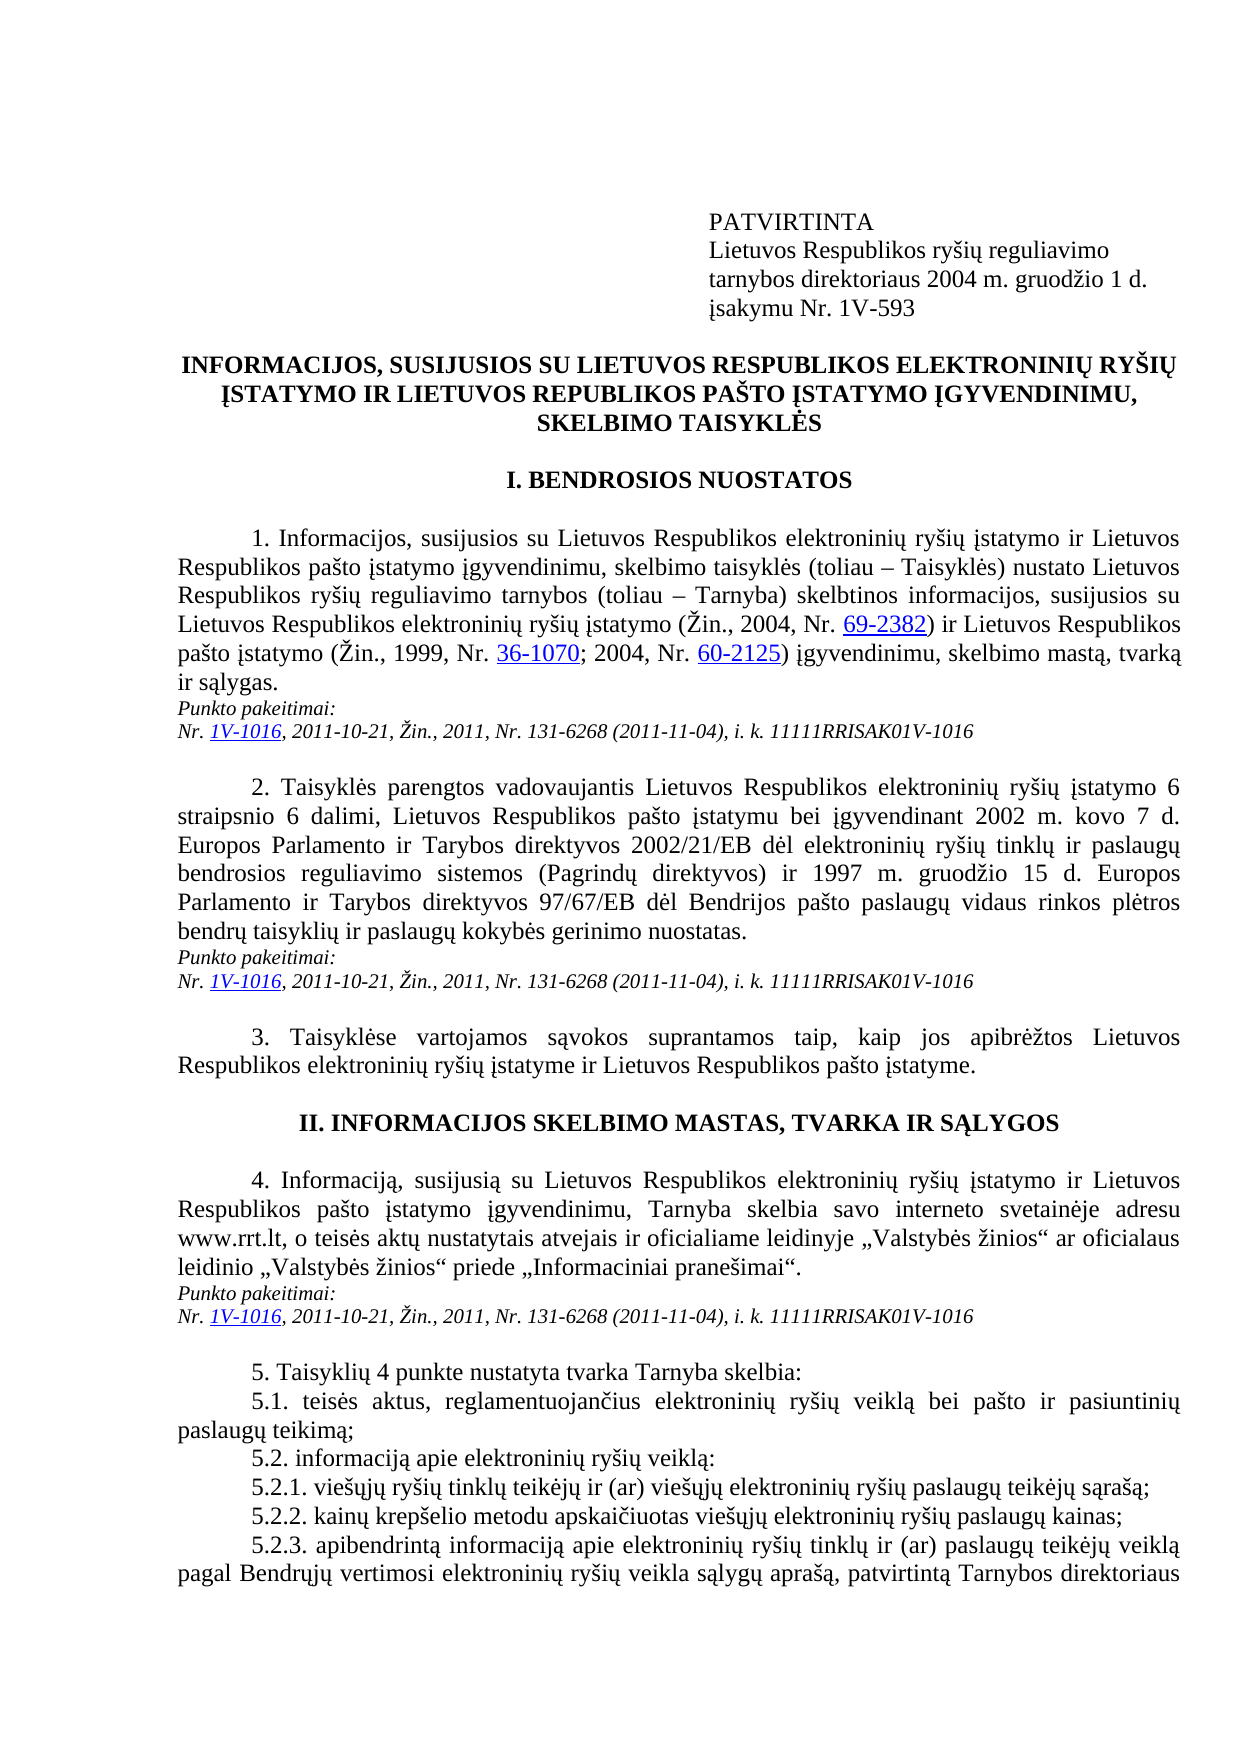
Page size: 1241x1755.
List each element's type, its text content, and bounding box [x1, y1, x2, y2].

text II. INFORMACIJOS SKELBIMO MASTAS, TVARKA IR SĄLYGOS [177, 1108, 1181, 1137]
text 4. Informaciją, susijusią su Lietuvos Respublikos elektroninių ryšių įstatymo ir Lietuvos Respublikos pašto įstatymo įgyvendinimu, Tarnyba skelbia savo interneto svetainėje adresu www.rrt.lt, o teisės aktų nustatytais atvejais ir oficialiame leidinyje „Valstybės žinios“ ar oficialaus leidinio „Valstybės žinios“ priede „Informaciniai pranešimai“. [177, 1165, 1181, 1280]
text INFORMACIJOS, SUSIJUSIOs SU LIETUVOS RESPUBLIKOS ELEKTRONINIŲ RYŠIŲ ĮSTATYMO ir lietuvos republikos pašto įstatymo ĮGYVENDINIMU, SKELBIMO TAISYKLĖS [177, 350, 1181, 437]
text 2. Taisyklės parengtos vadovaujantis Lietuvos Respublikos elektroninių ryšių įstatymo 6 straipsnio 6 dalimi, Lietuvos Respublikos pašto įstatymu bei įgyvendinant 2002 m. kovo 7 d. Europos Parlamento ir Tarybos direktyvos 2002/21/EB dėl elektroninių ryšių tinklų ir paslaugų bendrosios reguliavimo sistemos (Pagrindų direktyvos) ir 1997 m. gruodžio 15 d. Europos Parlamento ir Tarybos direktyvos 97/67/EB dėl Bendrijos pašto paslaugų vidaus rinkos plėtros bendrų taisyklių ir paslaugų kokybės gerinimo nuostatas. [177, 772, 1181, 945]
text Lietuvos Respublikos ryšių reguliavimo [177, 235, 1181, 264]
text 1. Informacijos, susijusios su Lietuvos Respublikos elektroninių ryšių įstatymo ir Lietuvos Respublikos pašto įstatymo įgyvendinimu, skelbimo taisyklės (toliau – Taisyklės) nustato Lietuvos Respublikos ryšių reguliavimo tarnybos (toliau – Tarnyba) skelbtinos informacijos, susijusios su Lietuvos Respublikos elektroninių ryšių įstatymo (Žin., 2004, Nr. 69-2382) ir Lietuvos Respublikos pašto įstatymo (Žin., 1999, Nr. 36-1070; 2004, Nr. 60-2125) įgyvendinimu, skelbimo mastą, tvarką ir sąlygas. [177, 523, 1181, 695]
text 5.1. teisės aktus, reglamentuojančius elektroninių ryšių veiklą bei pašto ir pasiuntinių paslaugų teikimą; [177, 1386, 1181, 1443]
text 5.2.1. viešųjų ryšių tinklų teikėjų ir (ar) viešųjų elektroninių ryšių paslaugų teikėjų sąrašą; [177, 1472, 1181, 1501]
text 5. Taisyklių 4 punkte nustatyta tvarka Tarnyba skelbia: [177, 1357, 1181, 1386]
text tarnybos direktoriaus 2004 m. gruodžio 1 d. [177, 264, 1181, 293]
text 3. Taisyklėse vartojamos sąvokos suprantamos taip, kaip jos apibrėžtos Lietuvos Respublikos elektroninių ryšių įstatyme ir Lietuvos Respublikos pašto įstatyme. [177, 1022, 1181, 1079]
text Nr. 1V-1016, 2011-10-21, Žin., 2011, Nr. 131-6268 (2011-11-04), i. k. 11111RRISAK01V-1016 [177, 1304, 1181, 1328]
text Punkto pakeitimai: [177, 945, 1181, 969]
text 5.2.2. kainų krepšelio metodu apskaičiuotas viešųjų elektroninių ryšių paslaugų kainas; [177, 1501, 1181, 1530]
text Punkto pakeitimai: [177, 1280, 1181, 1304]
text Punkto pakeitimai: [177, 695, 1181, 719]
text įsakymu Nr. 1V-593 [177, 293, 1181, 322]
text Nr. 1V-1016, 2011-10-21, Žin., 2011, Nr. 131-6268 (2011-11-04), i. k. 11111RRISAK01V-1016 [177, 969, 1181, 993]
text 5.2. informaciją apie elektroninių ryšių veiklą: [177, 1443, 1181, 1472]
text 5.2.3. apibendrintą informaciją apie elektroninių ryšių tinklų ir (ar) paslaugų teikėjų veiklą pagal Bendrųjų vertimosi elektroninių ryšių veikla sąlygų aprašą, patvirtintą Tarnybos direktoriaus [177, 1530, 1181, 1587]
text PATVIRTINTA [177, 207, 1181, 235]
text Nr. 1V-1016, 2011-10-21, Žin., 2011, Nr. 131-6268 (2011-11-04), i. k. 11111RRISAK01V-1016 [177, 719, 1181, 743]
text I. BendroSIOS NUOSTATOs [177, 465, 1181, 494]
